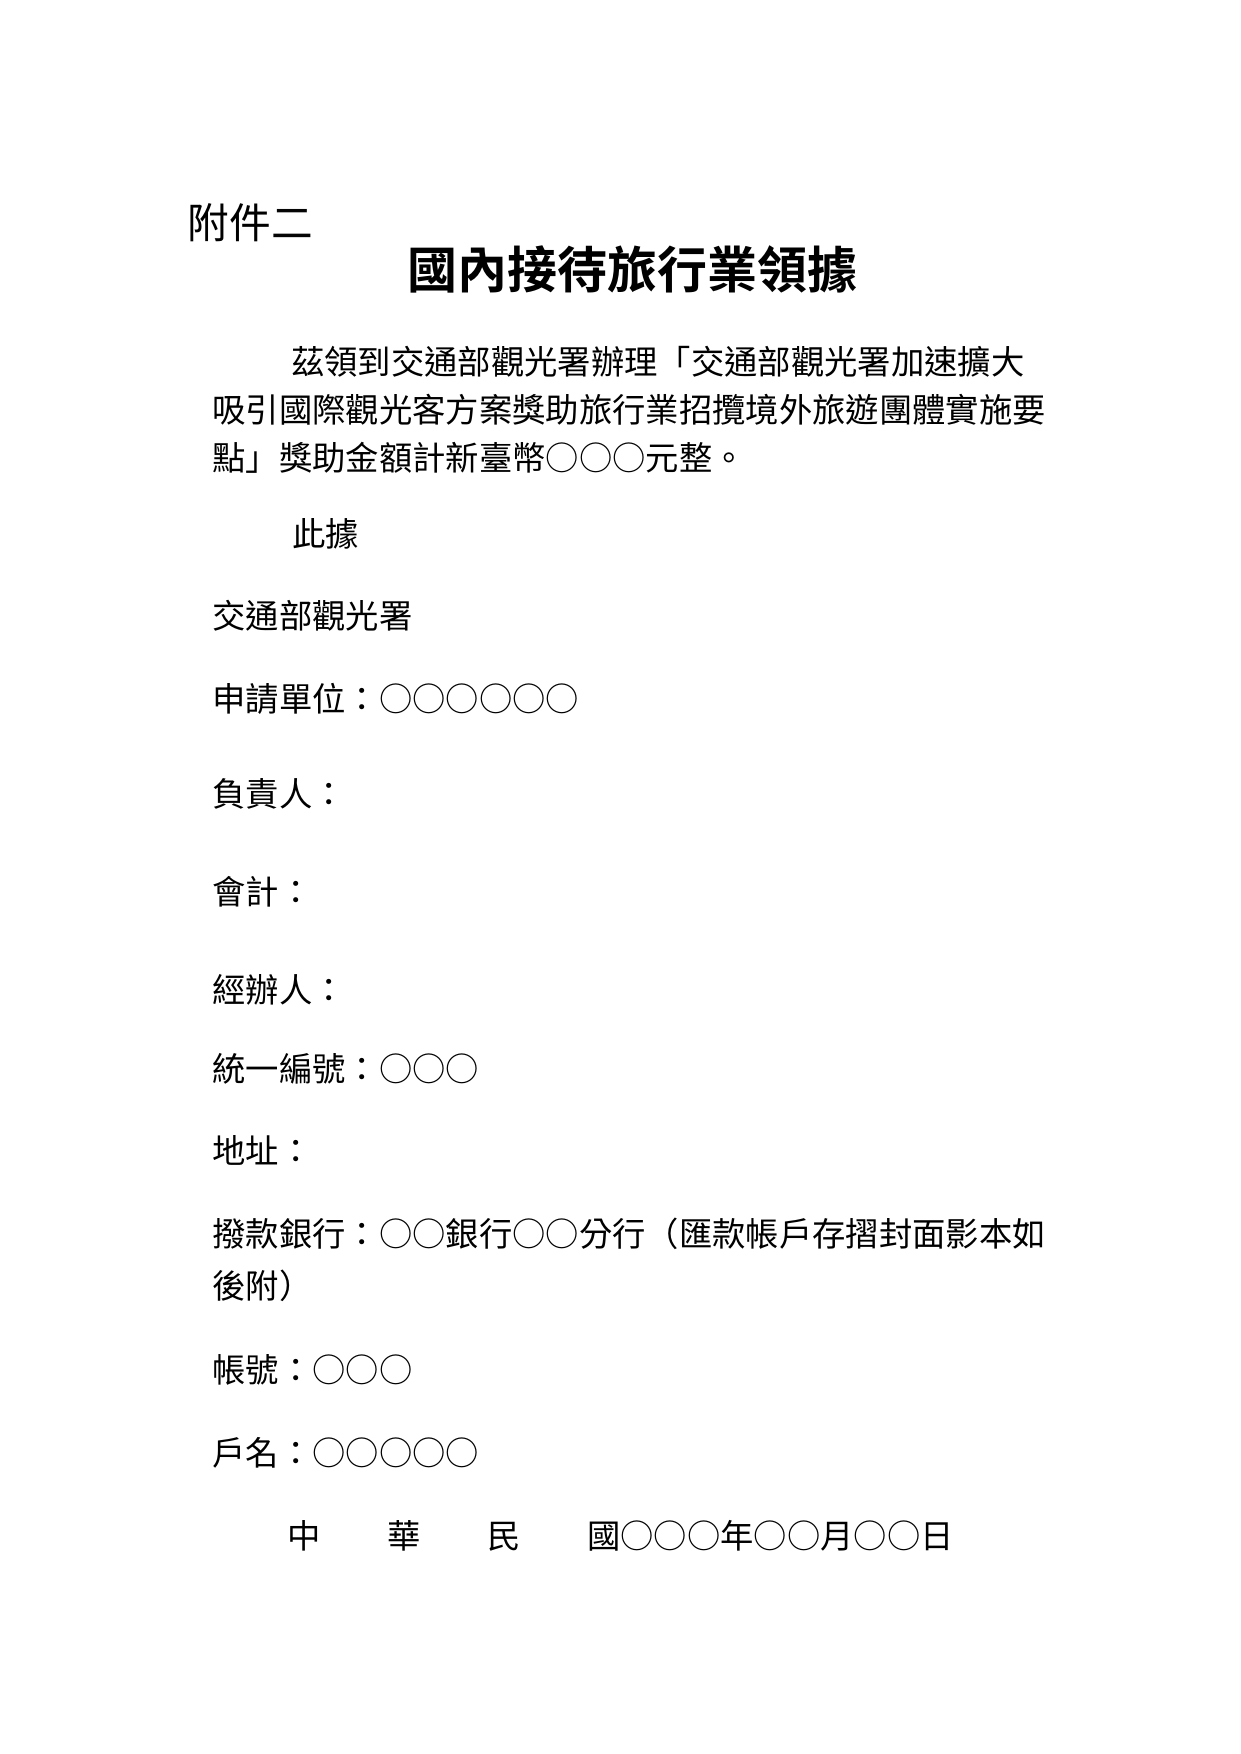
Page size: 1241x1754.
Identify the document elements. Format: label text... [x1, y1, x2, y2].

text 戶名：○○○○○ [212, 1424, 1053, 1476]
text 負責人： [212, 753, 1053, 820]
text 交通部觀光署 [212, 586, 1053, 638]
text 地址： [212, 1122, 1053, 1174]
text 會計： [212, 851, 1053, 918]
text 中 華 民 國○○○年○○月○○日 [187, 1507, 1053, 1559]
text 撥款銀行：○○銀行○○分行（匯款帳戶存摺封面影本如後附） [212, 1205, 1053, 1309]
text 此據 [212, 511, 1053, 555]
text 經辦人： [212, 949, 1053, 1016]
text 茲領到交通部觀光署辦理「交通部觀光署加速擴大吸引國際觀光客方案獎助旅行業招攬境外旅遊團體實施要點」獎助金額計新臺幣○○○元整。 [212, 335, 1053, 480]
text 帳號：○○○ [212, 1341, 1053, 1393]
text 統一編號：○○○ [212, 1047, 1053, 1091]
text 附件二 [187, 190, 1053, 250]
text 國內接待旅行業領據 [212, 250, 1053, 298]
text 申請單位：○○○○○○ [212, 670, 1053, 722]
